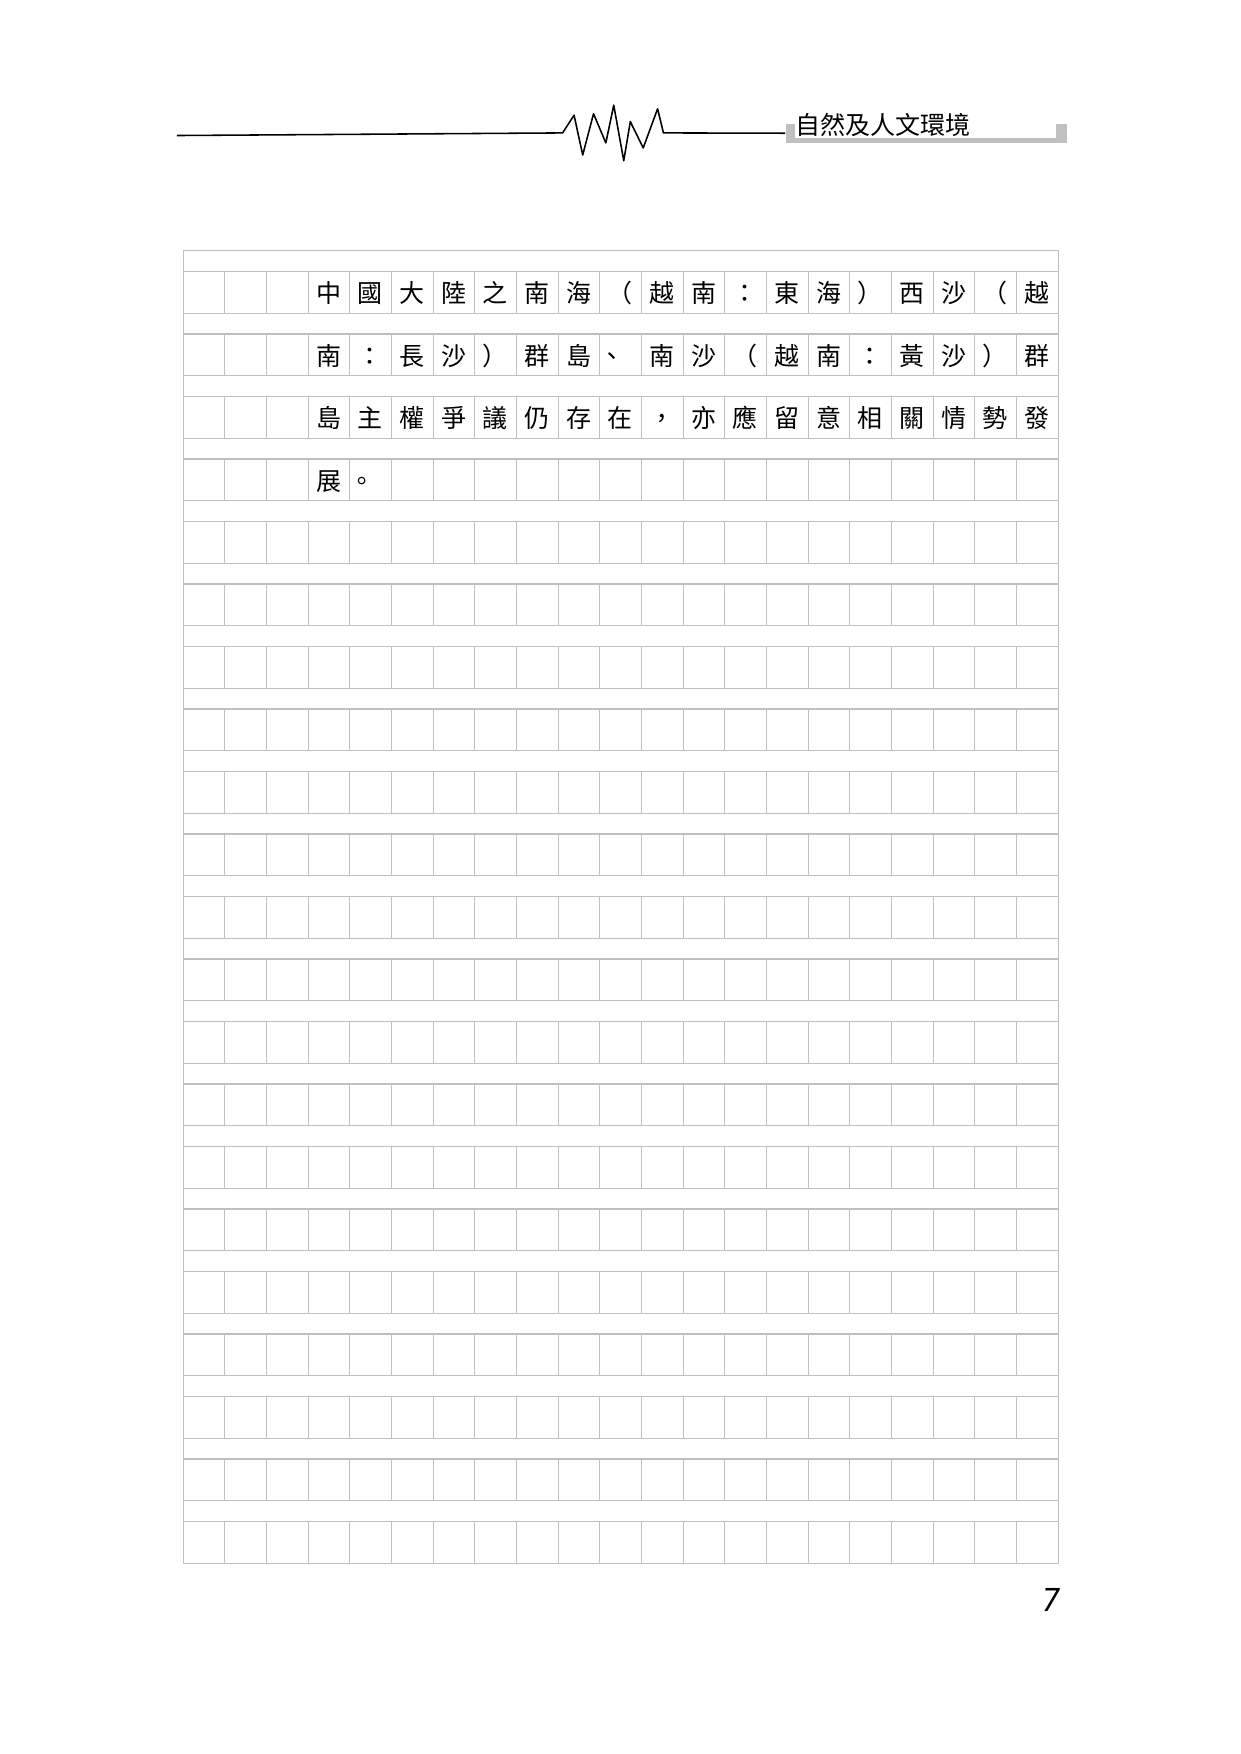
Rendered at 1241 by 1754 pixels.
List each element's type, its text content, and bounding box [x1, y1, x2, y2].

text 越南為社會主義國家，政治及社會穩定，民眾未經核准不得在街頭遊行示威及抗議，治安亦頗為良好，雖有竊盜、搶劫案件，但絕少擄人勒贖等重大刑事案件，惟近年來特別是在胡志明市及其周邊地區的社會治安較常受到關注。此外，越南與中國大陸之南海（越南：東海）西沙（越南：長沙）群島、南沙（越南：黃沙）群島主權爭議仍存在，亦應留意相關情勢發展。 [281, 376, 1058, 396]
text 越南為社會主義國家，政治及社會穩定，民眾未經核准不得在街頭遊行示威及抗議，治安亦頗為良好，雖有竊盜、搶劫案件，但絕少擄人勒贖等重大刑事案件，惟近年來特別是在胡志明市及其周邊地區的社會治安較常受到關注。此外，越南與中國大陸之南海（越南：東海）西沙（越南：長沙）群島、南沙（越南：黃沙）群島主權爭議仍存在，亦應留意相關情勢發展。 [281, 251, 1058, 271]
text 越南為社會主義國家，政治及社會穩定，民眾未經核准不得在街頭遊行示威及抗議，治安亦頗為良好，雖有竊盜、搶劫案件，但絕少擄人勒贖等重大刑事案件，惟近年來特別是在胡志明市及其周邊地區的社會治安較常受到關注。此外，越南與中國大陸之南海（越南：東海）西沙（越南：長沙）群島、南沙（越南：黃沙）群島主權爭議仍存在，亦應留意相關情勢發展。 [281, 439, 1058, 458]
text 越南為社會主義國家，政治及社會穩定，民眾未經核准不得在街頭遊行示威及抗議，治安亦頗為良好，雖有竊盜、搶劫案件，但絕少擄人勒贖等重大刑事案件，惟近年來特別是在胡志明市及其周邊地區的社會治安較常受到關注。此外，越南與中國大陸之南海（越南：東海）西沙（越南：長沙）群島、南沙（越南：黃沙）群島主權爭議仍存在，亦應留意相關情勢發展。 [281, 314, 1058, 333]
